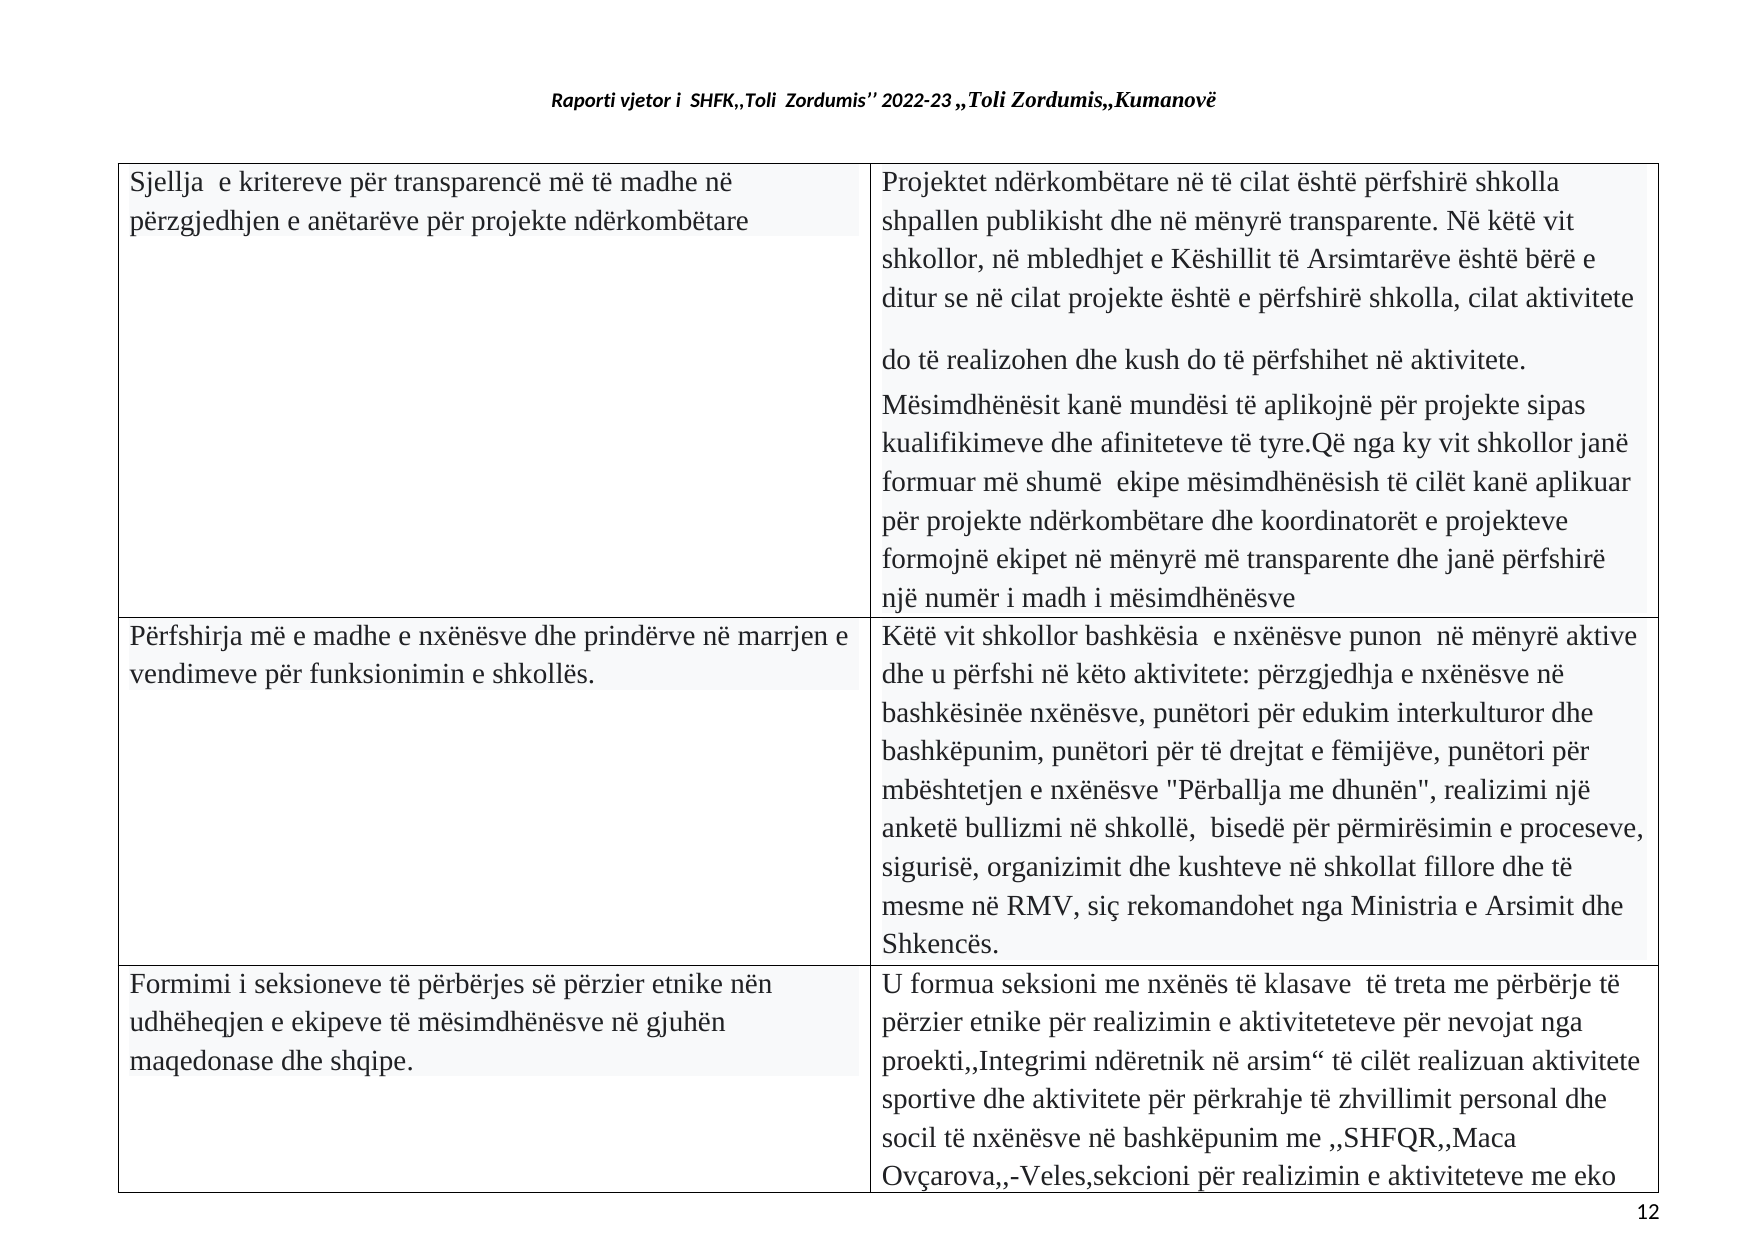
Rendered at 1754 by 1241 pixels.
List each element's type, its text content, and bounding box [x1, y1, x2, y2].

table_cell Sjellja e kritereve për transparencë më të madhe në përzgjedhjen e anëtarëve për projekte ndërkombëtare [119, 164, 870, 617]
table_cell U formua seksioni me nxënës të klasave të treta me përbërje të përzier etnike për realizimin e aktiviteteteve për nevojat nga proekti,,Integrimi ndëretnik në arsim“ të cilët realizuan aktivitete sportive dhe aktivitete për përkrahje të zhvillimit personal dhe socil të nxënësve në bashkëpunim me ,,SHFQR,,Maca Ovçarova,,-Veles,sekcioni për realizimin e aktiviteteve me eko [871, 966, 1658, 1192]
table_cell Këtë vit shkollor bashkësia e nxënësve punon në mënyrë aktive dhe u përfshi në këto aktivitete: përzgjedhja e nxënësve në bashkësinëe nxënësve, punëtori për edukim interkulturor dhe bashkëpunim, punëtori për të drejtat e fëmijëve, punëtori për mbështetjen e nxënësve "Përballja me dhunën", realizimi një anketë bullizmi në shkollë, bisedë për përmirësimin e proceseve, sigurisë, organizimit dhe kushteve në shkollat ​​fillore dhe të mesme në RMV, siç rekomandohet nga Ministria e Arsimit dhe Shkencës. [871, 618, 1658, 965]
table_cell Projektet ndërkombëtare në të cilat është përfshirë shkolla shpallen publikisht dhe në mënyrë transparente. Në këtë vit shkollor, në mbledhjet e Këshillit të Arsimtarëve është bërë e ditur se në cilat projekte është e përfshirë shkolla, cilat aktivitete do të realizohen dhe kush do të përfshihet në aktivitete. Mësimdhënësit kanë mundësi të aplikojnë për projekte sipas kualifikimeve dhe afiniteteve të tyre.Që nga ky vit shkollor janë formuar më shumë ekipe mësimdhënësish të cilët kanë aplikuar për projekte ndërkombëtare dhe koordinatorët e projekteve formojnë ekipet në mënyrë më transparente dhe janë përfshirë një numër i madh i mësimdhënësve [871, 164, 1658, 617]
table_cell Formimi i seksioneve të përbërjes së përzier etnike nën udhëheqjen e ekipeve të mësimdhënësve në gjuhën maqedonase dhe shqipe. [119, 966, 870, 1192]
table_cell Përfshirja më e madhe e nxënësve dhe prindërve në marrjen e vendimeve për funksionimin e shkollës. [119, 618, 870, 965]
